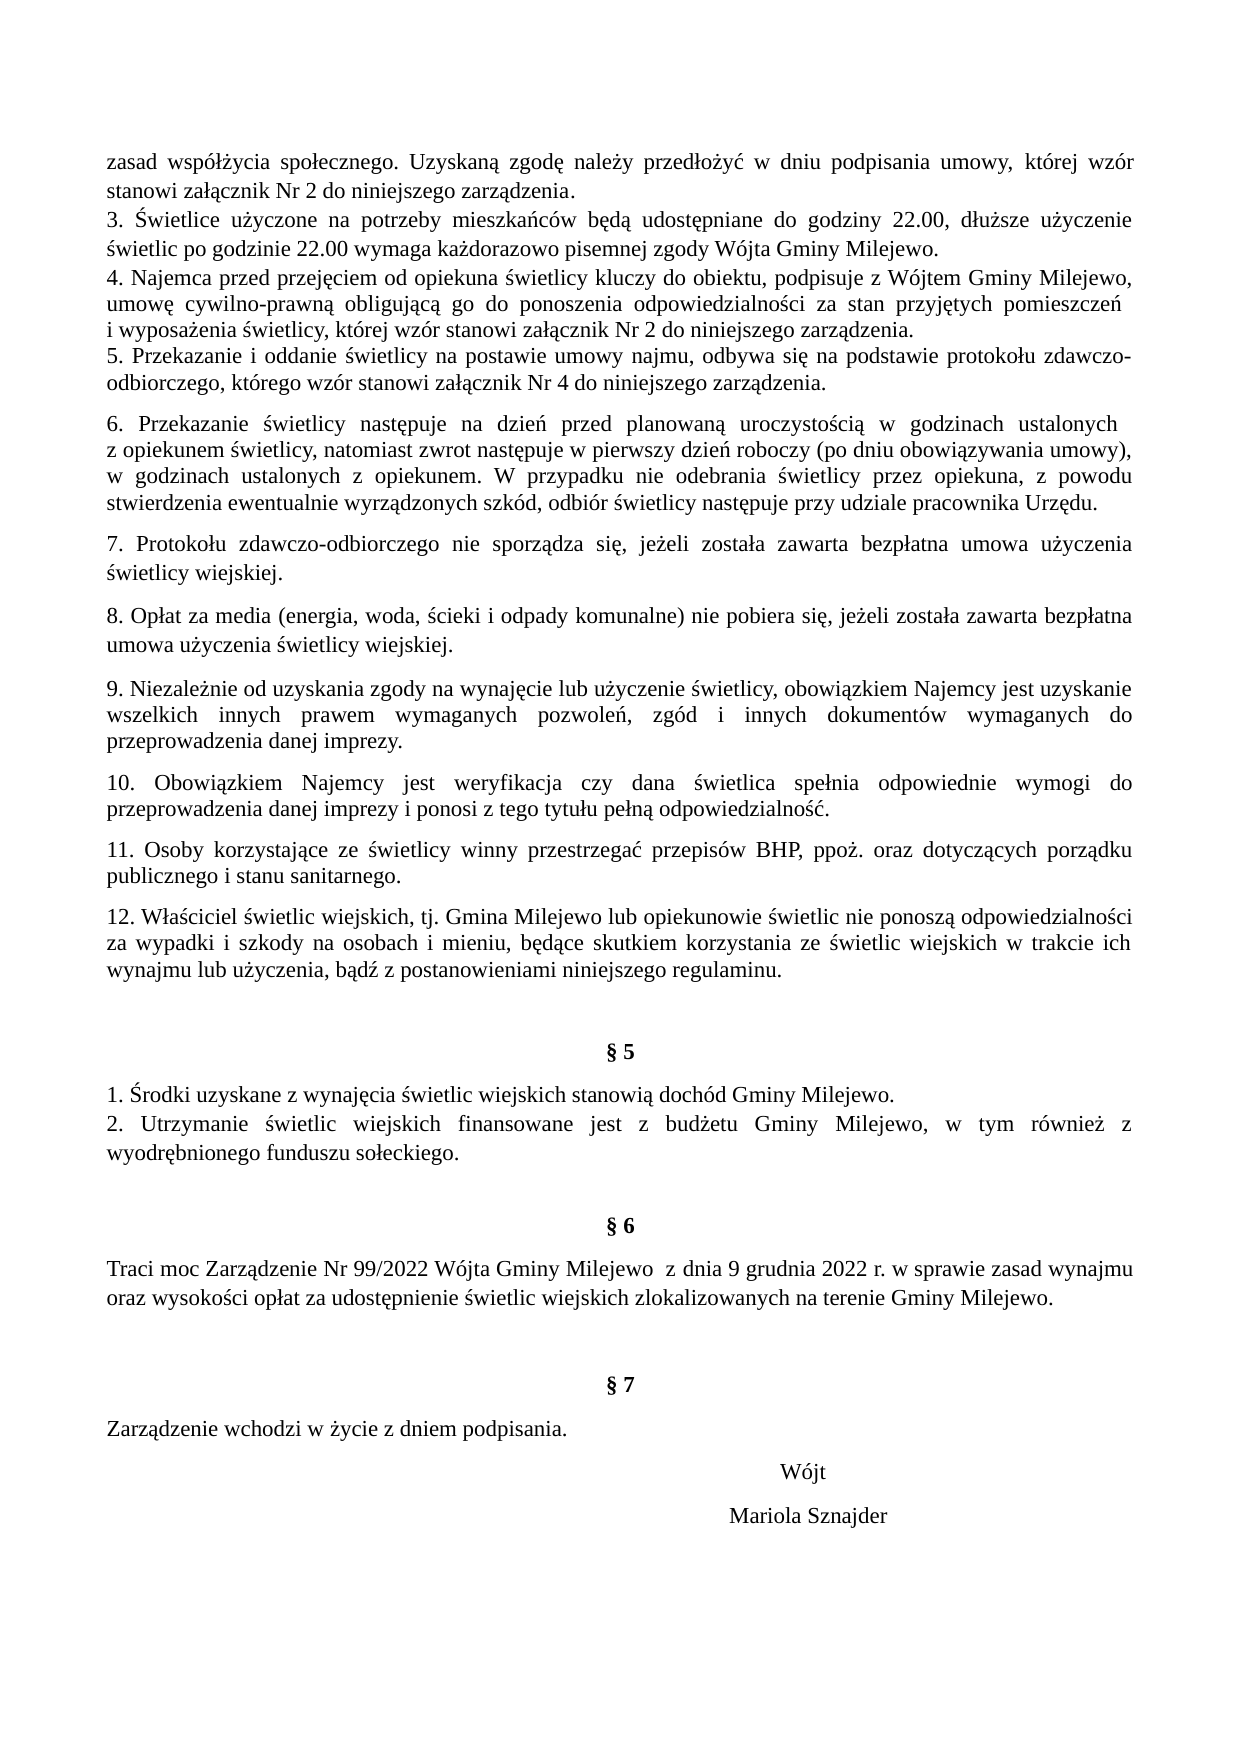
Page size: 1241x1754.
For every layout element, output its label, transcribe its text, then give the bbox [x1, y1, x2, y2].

text Traci moc Zarządzenie Nr 99/2022 Wójta Gminy Milejewo z dnia 9 grudnia 2022 r. w sprawie zasad wynajmu oraz wysokości opłat za udostępnienie świetlic wiejskich zlokalizowanych na terenie Gminy Milejewo. [106, 1255, 1134, 1311]
text Mariola Sznajder [693, 1502, 1134, 1528]
text 8. Opłat za media (energia, woda, ścieki i odpady komunalne) nie pobiera się, jeżeli została zawarta bezpłatna umowa użyczenia świetlicy wiejskiej. [106, 602, 1134, 658]
text zasad współżycia społecznego. Uzyskaną zgodę należy przedłożyć w dniu podpisania umowy, której wzór stanowi załącznik Nr 2 do niniejszego zarządzenia. [106, 148, 1134, 203]
text Wójt [693, 1458, 1134, 1485]
text 5. Przekazanie i oddanie świetlicy na postawie umowy najmu, odbywa się na podstawie protokołu zdawczo-odbiorczego, którego wzór stanowi załącznik Nr 4 do niniejszego zarządzenia. [106, 343, 1134, 395]
text § 5 [106, 1038, 1134, 1064]
text 7. Protokołu zdawczo-odbiorczego nie sporządza się, jeżeli została zawarta bezpłatna umowa użyczenia świetlicy wiejskiej. [106, 530, 1134, 585]
text § 6 [106, 1212, 1134, 1238]
text 1. Środki uzyskane z wynajęcia świetlic wiejskich stanowią dochód Gminy Milejewo. [106, 1081, 1134, 1108]
text 11. Osoby korzystające ze świetlicy winny przestrzegać przepisów BHP, ppoż. oraz dotyczących porządku publicznego i stanu sanitarnego. [106, 836, 1134, 888]
text § 7 [106, 1371, 1134, 1398]
text 10. Obowiązkiem Najemcy jest weryfikacja czy dana świetlica spełnia odpowiednie wymogi do przeprowadzenia danej imprezy i ponosi z tego tytułu pełną odpowiedzialność. [106, 768, 1134, 821]
text 2. Utrzymanie świetlic wiejskich finansowane jest z budżetu Gminy Milejewo, w tym również z wyodrębnionego funduszu sołeckiego. [106, 1110, 1134, 1166]
text 12. Właściciel świetlic wiejskich, tj. Gmina Milejewo lub opiekunowie świetlic nie ponoszą odpowiedzialności za wypadki i szkody na osobach i mieniu, będące skutkiem korzystania ze świetlic wiejskich w trakcie ich wynajmu lub użyczenia, bądź z postanowieniami niniejszego regulaminu. [106, 903, 1134, 982]
text 6. Przekazanie świetlicy następuje na dzień przed planowaną uroczystością w godzinach ustalonych z opiekunem świetlicy, natomiast zwrot następuje w pierwszy dzień roboczy (po dniu obowiązywania umowy), w godzinach ustalonych z opiekunem. W przypadku nie odebrania świetlicy przez opiekuna, z powodu stwierdzenia ewentualnie wyrządzonych szkód, odbiór świetlicy następuje przy udziale pracownika Urzędu. [106, 410, 1134, 515]
text 4. Najemca przed przejęciem od opiekuna świetlicy kluczy do obiektu, podpisuje z Wójtem Gminy Milejewo, umowę cywilno-prawną obligującą go do ponoszenia odpowiedzialności za stan przyjętych pomieszczeń i wyposażenia świetlicy, której wzór stanowi załącznik Nr 2 do niniejszego zarządzenia. [106, 263, 1134, 343]
text 9. Niezależnie od uzyskania zgody na wynajęcie lub użyczenie świetlicy, obowiązkiem Najemcy jest uzyskanie wszelkich innych prawem wymaganych pozwoleń, zgód i innych dokumentów wymaganych do przeprowadzenia danej imprezy. [106, 675, 1134, 754]
text 3. Świetlice użyczone na potrzeby mieszkańców będą udostępniane do godziny 22.00, dłuższe użyczenie świetlic po godzinie 22.00 wymaga każdorazowo pisemnej zgody Wójta Gminy Milejewo. [106, 206, 1134, 261]
text Zarządzenie wchodzi w życie z dniem podpisania. [106, 1415, 1134, 1441]
